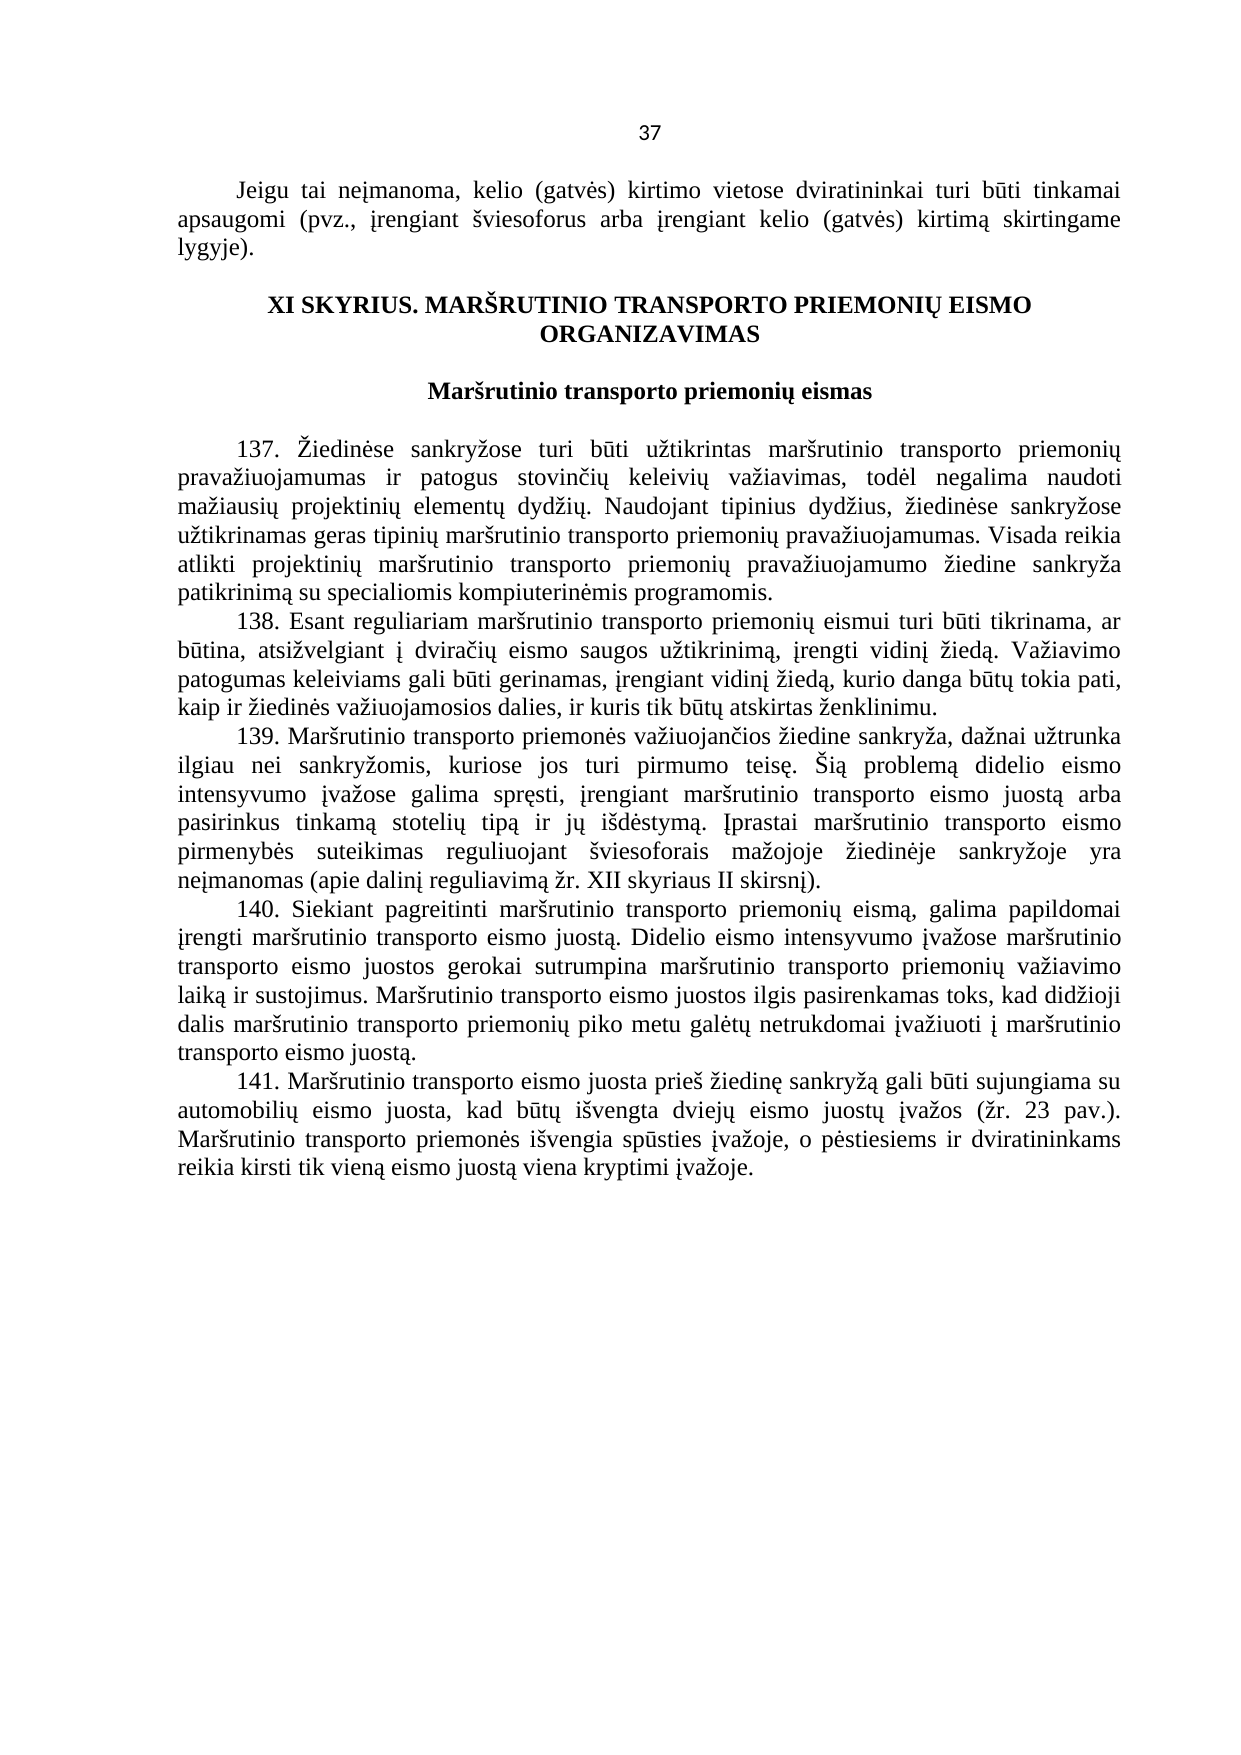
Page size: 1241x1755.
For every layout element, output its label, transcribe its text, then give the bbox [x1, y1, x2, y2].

text 140. Siekiant pagreitinti maršrutinio transporto priemonių eismą, galima papildomai įrengti maršrutinio transporto eismo juostą. Didelio eismo intensyvumo įvažose maršrutinio transporto eismo juostos gerokai sutrumpina maršrutinio transporto priemonių važiavimo laiką ir sustojimus. Maršrutinio transporto eismo juostos ilgis pasirenkamas toks, kad didžioji dalis maršrutinio transporto priemonių piko metu galėtų netrukdomai įvažiuoti į maršrutinio transporto eismo juostą. [177, 894, 1122, 1066]
text 138. Esant reguliariam maršrutinio transporto priemonių eismui turi būti tikrinama, ar būtina, atsižvelgiant į dviračių eismo saugos užtikrinimą, įrengti vidinį žiedą. Važiavimo patogumas keleiviams gali būti gerinamas, įrengiant vidinį žiedą, kurio danga būtų tokia pati, kaip ir žiedinės važiuojamosios dalies, ir kuris tik būtų atskirtas ženklinimu. [177, 606, 1122, 721]
text 137. Žiedinėse sankryžose turi būti užtikrintas maršrutinio transporto priemonių pravažiuojamumas ir patogus stovinčių keleivių važiavimas, todėl negalima naudoti mažiausių projektinių elementų dydžių. Naudojant tipinius dydžius, žiedinėse sankryžose užtikrinamas geras tipinių maršrutinio transporto priemonių pravažiuojamumas. Visada reikia atlikti projektinių maršrutinio transporto priemonių pravažiuojamumo žiedine sankryža patikrinimą su specialiomis kompiuterinėmis programomis. [177, 434, 1122, 606]
text Jeigu tai neįmanoma, kelio (gatvės) kirtimo vietose dviratininkai turi būti tinkamai apsaugomi (pvz., įrengiant šviesoforus arba įrengiant kelio (gatvės) kirtimą skirtingame lygyje). [177, 175, 1122, 261]
text Maršrutinio transporto priemonių eismas [177, 376, 1122, 405]
text 139. Maršrutinio transporto priemonės važiuojančios žiedine sankryža, dažnai užtrunka ilgiau nei sankryžomis, kuriose jos turi pirmumo teisę. Šią problemą didelio eismo intensyvumo įvažose galima spręsti, įrengiant maršrutinio transporto eismo juostą arba pasirinkus tinkamą stotelių tipą ir jų išdėstymą. Įprastai maršrutinio transporto eismo pirmenybės suteikimas reguliuojant šviesoforais mažojoje žiedinėje sankryžoje yra neįmanomas (apie dalinį reguliavimą žr. XII skyriaus II skirsnį). [177, 721, 1122, 894]
text XI SKYRIUS. MARŠRUTINIO TRANSPORTO PRIEMONIŲ EISMO ORGANIZAVIMAS [177, 290, 1122, 347]
text 141. Maršrutinio transporto eismo juosta prieš žiedinę sankryžą gali būti sujungiama su automobilių eismo juosta, kad būtų išvengta dviejų eismo juostų įvažos (žr. 23 pav.). Maršrutinio transporto priemonės išvengia spūsties įvažoje, o pėstiesiems ir dviratininkams reikia kirsti tik vieną eismo juostą viena kryptimi įvažoje. [177, 1066, 1122, 1181]
